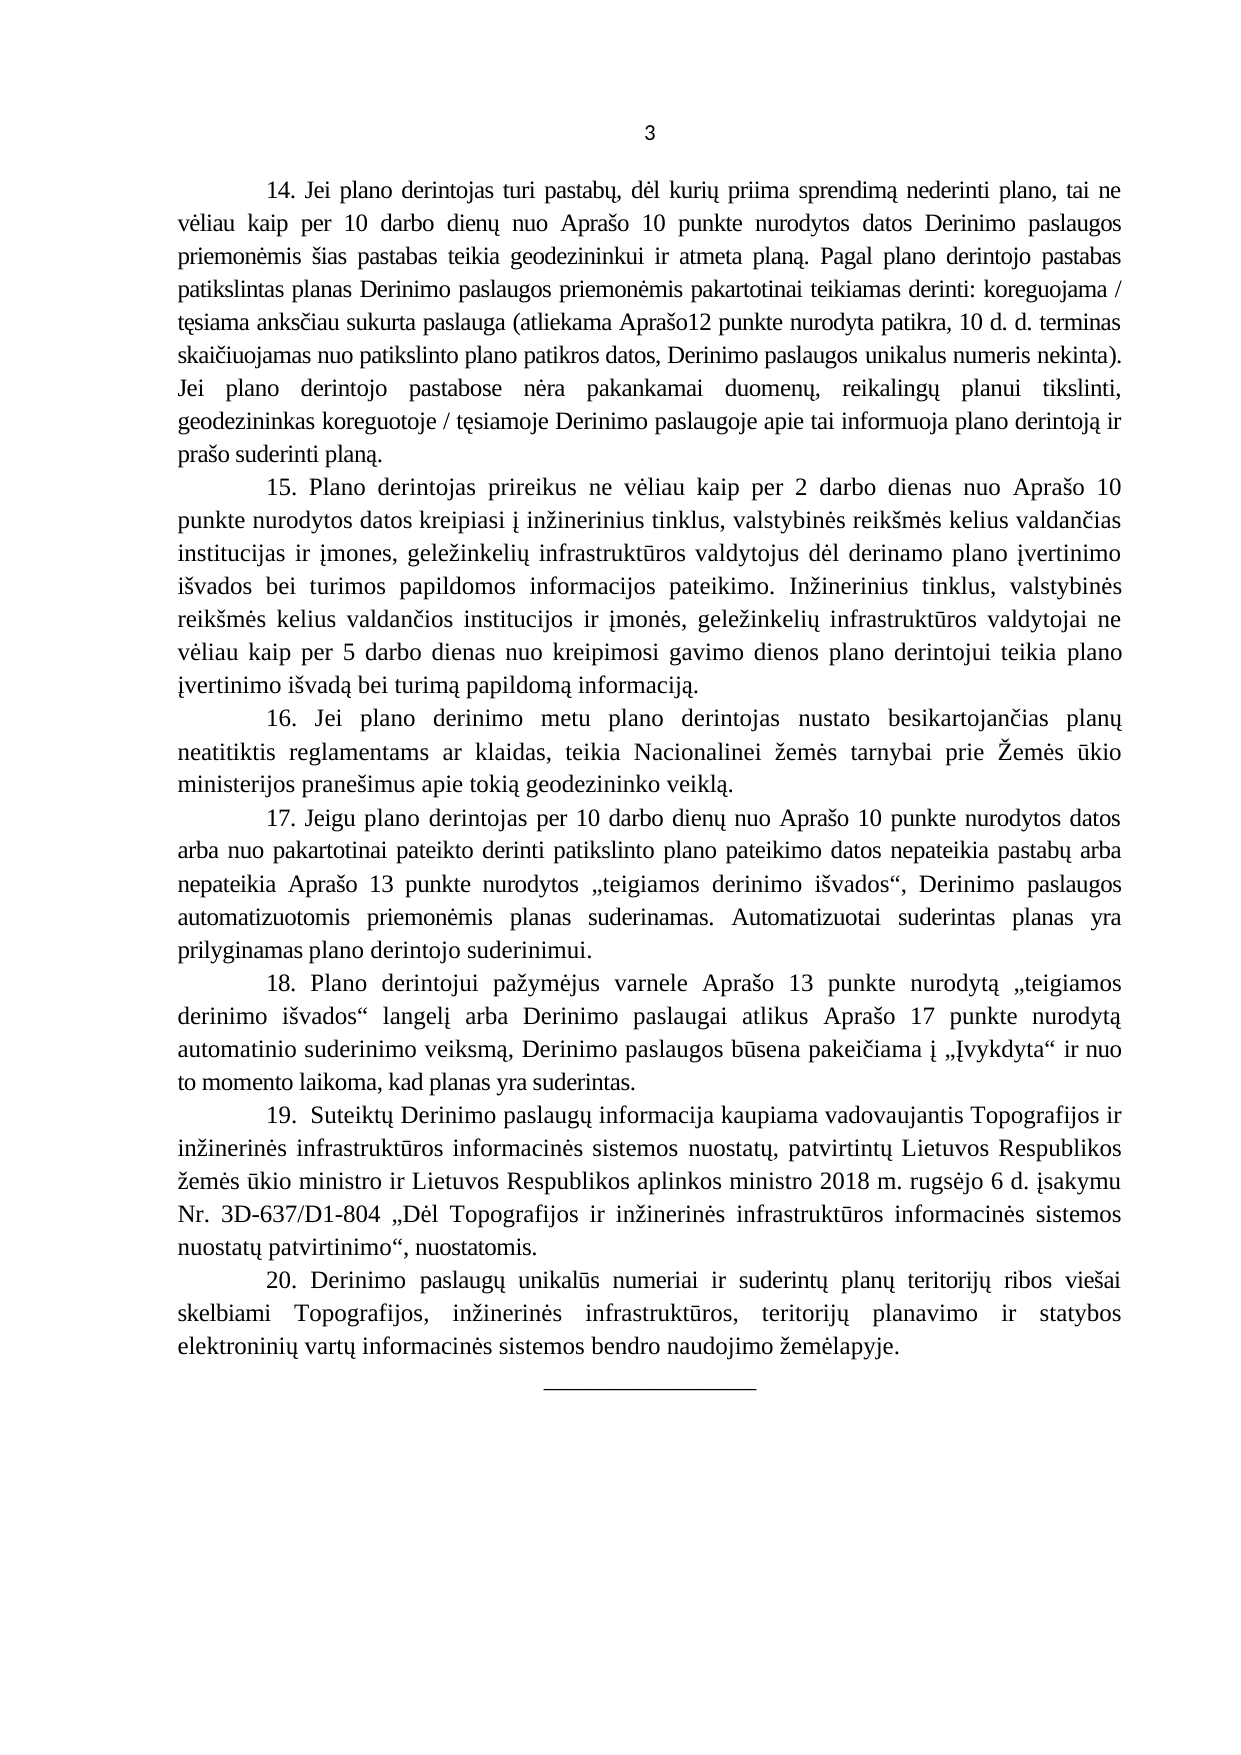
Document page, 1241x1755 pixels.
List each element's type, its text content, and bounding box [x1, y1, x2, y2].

text 18. Plano derintojui pažymėjus varnele Aprašo 13 punkte nurodytą „teigiamos derinimo išvados“ langelį arba Derinimo paslaugai atlikus Aprašo 17 punkte nurodytą automatinio suderinimo veiksmą, Derinimo paslaugos būsena pakeičiama į „Įvykdyta“ ir nuo to momento laikoma, kad planas yra suderintas. [177, 968, 1122, 1096]
text 20. Derinimo paslaugų unikalūs numeriai ir suderintų planų teritorijų ribos viešai skelbiami Topografijos, inžinerinės infrastruktūros, teritorijų planavimo ir statybos elektroninių vartų informacinės sistemos bendro naudojimo žemėlapyje. [177, 1265, 1122, 1360]
text 16. Jei plano derinimo metu plano derintojas nustato besikartojančias planų neatitiktis reglamentams ar klaidas, teikia Nacionalinei žemės tarnybai prie Žemės ūkio ministerijos pranešimus apie tokią geodezininko veiklą. [177, 703, 1122, 798]
text _________________ [177, 1364, 1122, 1393]
text 15. Plano derintojas prireikus ne vėliau kaip per 2 darbo dienas nuo Aprašo 10 punkte nurodytos datos kreipiasi į inžinerinius tinklus, valstybinės reikšmės kelius valdančias institucijas ir įmones, geležinkelių infrastruktūros valdytojus dėl derinamo plano įvertinimo išvados bei turimos papildomos informacijos pateikimo. Inžinerinius tinklus, valstybinės reikšmės kelius valdančios institucijos ir įmonės, geležinkelių infrastruktūros valdytojai ne vėliau kaip per 5 darbo dienas nuo kreipimosi gavimo dienos plano derintojui teikia plano įvertinimo išvadą bei turimą papildomą informaciją. [177, 472, 1122, 699]
text 17. Jeigu plano derintojas per 10 darbo dienų nuo Aprašo 10 punkte nurodytos datos arba nuo pakartotinai pateikto derinti patikslinto plano pateikimo datos nepateikia pastabų arba nepateikia Aprašo 13 punkte nurodytos „teigiamos derinimo išvados“, Derinimo paslaugos automatizuotomis priemonėmis planas suderinamas. Automatizuotai suderintas planas yra prilyginamas plano derintojo suderinimui. [177, 803, 1122, 963]
text 19. Suteiktų Derinimo paslaugų informacija kaupiama vadovaujantis Topografijos ir inžinerinės infrastruktūros informacinės sistemos nuostatų, patvirtintų Lietuvos Respublikos žemės ūkio ministro ir Lietuvos Respublikos aplinkos ministro 2018 m. rugsėjo 6 d. įsakymu Nr. 3D-637/D1-804 „Dėl Topografijos ir inžinerinės infrastruktūros informacinės sistemos nuostatų patvirtinimo“, nuostatomis. [177, 1100, 1122, 1261]
text 14. Jei plano derintojas turi pastabų, dėl kurių priima sprendimą nederinti plano, tai ne vėliau kaip per 10 darbo dienų nuo Aprašo 10 punkte nurodytos datos Derinimo paslaugos priemonėmis šias pastabas teikia geodezininkui ir atmeta planą. Pagal plano derintojo pastabas patikslintas planas Derinimo paslaugos priemonėmis pakartotinai teikiamas derinti: koreguojama / tęsiama anksčiau sukurta paslauga (atliekama Aprašo12 punkte nurodyta patikra, 10 d. d. terminas skaičiuojamas nuo patikslinto plano patikros datos, Derinimo paslaugos unikalus numeris nekinta). Jei plano derintojo pastabose nėra pakankamai duomenų, reikalingų planui tikslinti, geodezininkas koreguotoje / tęsiamoje Derinimo paslaugoje apie tai informuoja plano derintoją ir prašo suderinti planą. [177, 175, 1122, 468]
